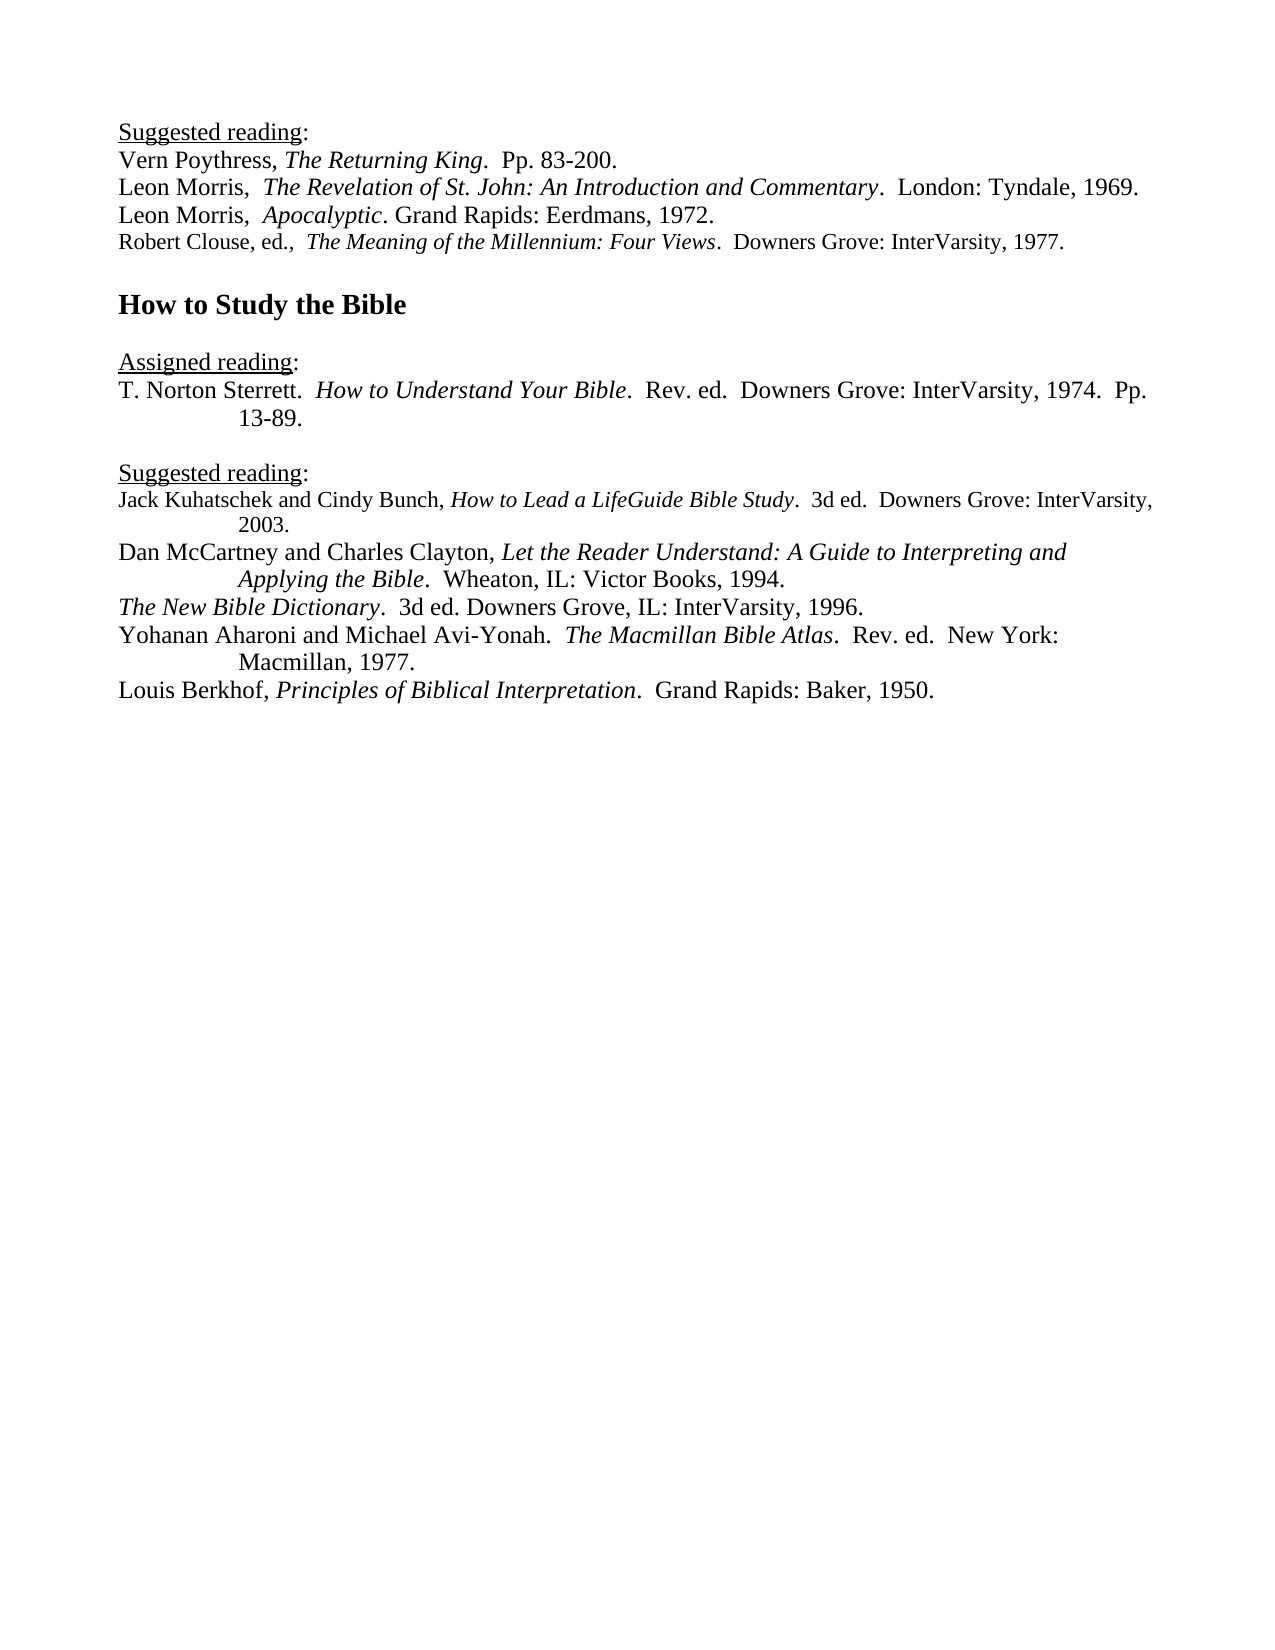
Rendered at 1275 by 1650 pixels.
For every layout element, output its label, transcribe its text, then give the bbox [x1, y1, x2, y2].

text Leon Morris, Apocalyptic. Grand Rapids: Eerdmans, 1972. [118, 201, 1157, 229]
text T. Norton Sterrett. How to Understand Your Bible. Rev. ed. Downers Grove: InterVarsity, 1974. Pp. 13-89. [118, 376, 1157, 431]
text The New Bible Dictionary. 3d ed. Downers Grove, IL: InterVarsity, 1996. [118, 593, 1157, 621]
text Assigned reading: [118, 348, 1157, 376]
text Suggested reading: [118, 118, 1157, 146]
text Jack Kuhatschek and Cindy Bunch, How to Lead a LifeGuide Bible Study. 3d ed. Downers Grove: InterVarsity, 2003. [118, 487, 1157, 538]
text Vern Poythress, The Returning King. Pp. 83-200. [118, 146, 1157, 173]
text Robert Clouse, ed., The Meaning of the Millennium: Four Views. Downers Grove: InterVarsity, 1977. [118, 229, 1157, 254]
text Leon Morris, The Revelation of St. John: An Introduction and Commentary. London: Tyndale, 1969. [118, 173, 1157, 201]
text How to Study the Bible [118, 288, 1157, 321]
text Suggested reading: [118, 459, 1157, 487]
text Yohanan Aharoni and Michael Avi-Yonah. The Macmillan Bible Atlas. Rev. ed. New York: Macmillan, 1977. [118, 621, 1157, 676]
text Dan McCartney and Charles Clayton, Let the Reader Understand: A Guide to Interpreting and Applying the Bible. Wheaton, IL: Victor Books, 1994. [118, 538, 1157, 593]
text Louis Berkhof, Principles of Biblical Interpretation. Grand Rapids: Baker, 1950. [118, 676, 1157, 704]
